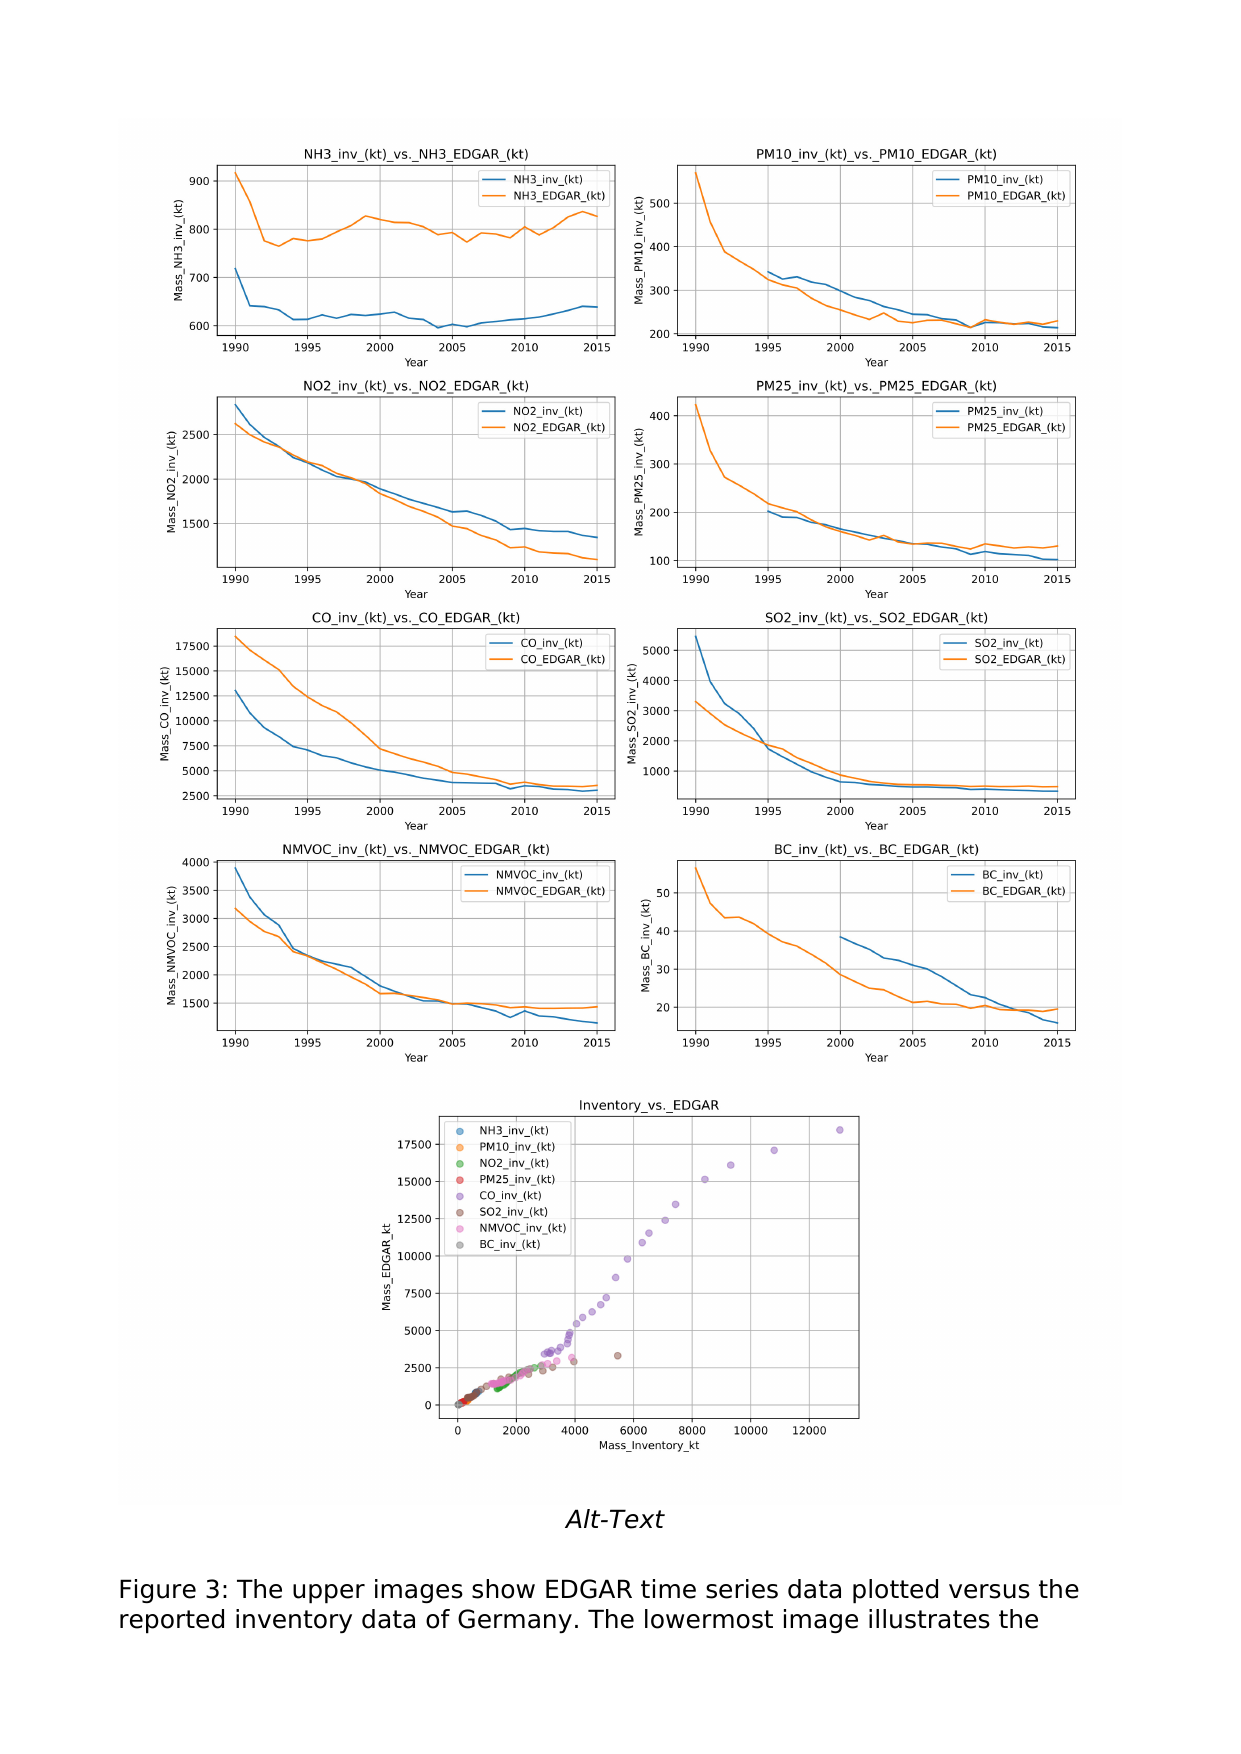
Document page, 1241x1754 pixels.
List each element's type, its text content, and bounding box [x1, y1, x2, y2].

picture [118, 118, 1123, 1505]
text Figure 3: The upper images show EDGAR time series data plotted versus the reported inventory data of Germany. The lowermost image illustrates the [118, 1576, 1122, 1634]
text Alt-Text [118, 1505, 1122, 1534]
